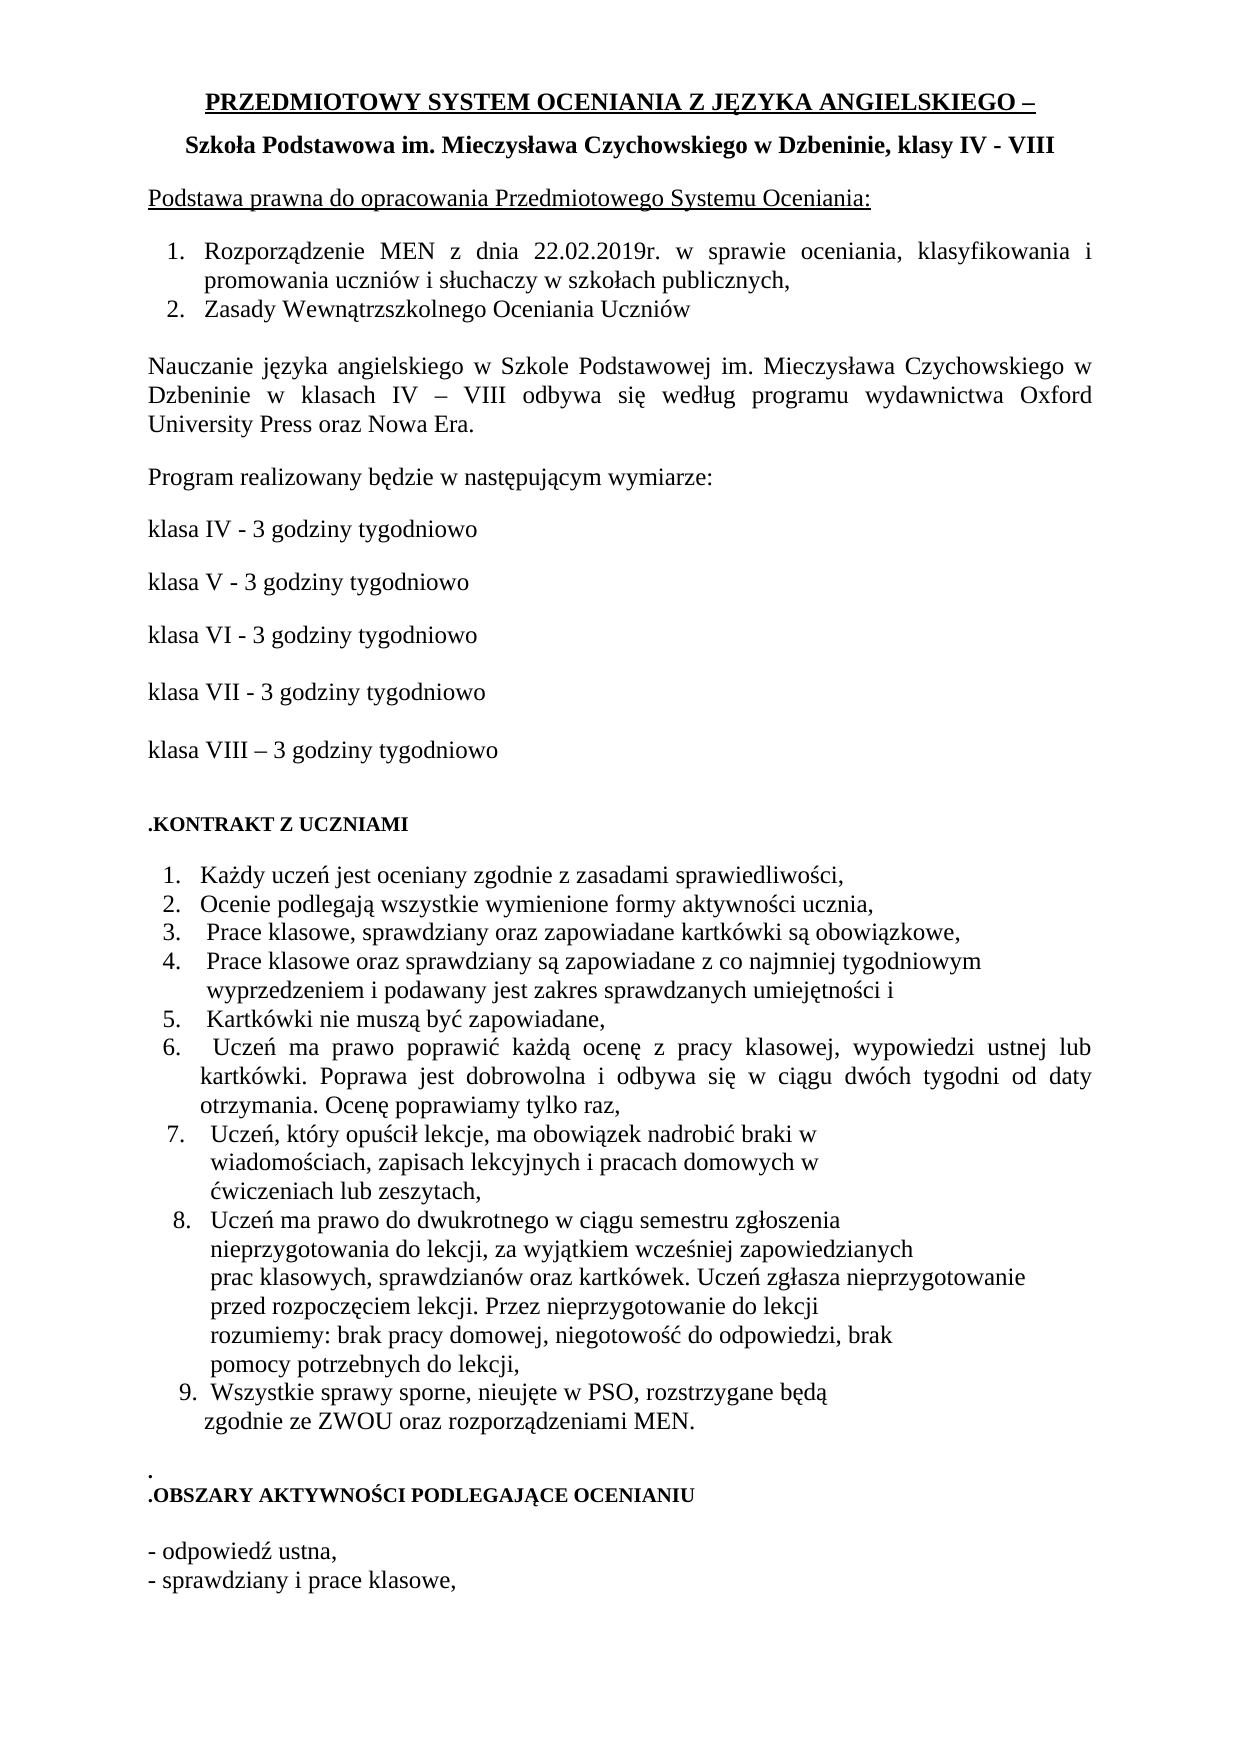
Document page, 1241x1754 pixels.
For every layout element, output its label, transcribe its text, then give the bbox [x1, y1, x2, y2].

list Kartkówki nie muszą być zapowiadane, [162, 1004, 1093, 1032]
text wyprzedzeniem i podawany jest zakres sprawdzanych umiejętności i [162, 975, 1093, 1004]
text - sprawdziany i prace klasowe, [148, 1565, 1093, 1593]
subtitle OBSZARY AKTYWNOŚCI PODLEGAJĄCE OCENIANIU [148, 1483, 1093, 1507]
text wiadomościach, zapisach lekcyjnych i pracach domowych w [148, 1147, 1093, 1176]
text nieprzygotowania do lekcji, za wyjątkiem wcześniej zapowiedzianych [148, 1234, 1093, 1262]
list Prace klasowe, sprawdziany oraz zapowiadane kartkówki są obowiązkowe, [162, 917, 1093, 946]
text - odpowiedź ustna, [148, 1536, 1093, 1565]
text prac klasowych, sprawdzianów oraz kartkówek. Uczeń zgłasza nieprzygotowanie [148, 1262, 1093, 1291]
text Szkoła Podstawowa im. Mieczysława Czychowskiego w Dzbeninie, klasy IV - VIII [148, 131, 1093, 159]
text Podstawa prawna do opracowania Przedmiotowego Systemu Oceniania: [148, 183, 1093, 212]
text Nauczanie języka angielskiego w Szkole Podstawowej im. Mieczysława Czychowskiego w Dzbeninie w klasach IV – VIII odbywa się według programu wydawnictwa Oxford University Press oraz Nowa Era. [148, 351, 1093, 437]
text klasa IV - 3 godziny tygodniowo [148, 514, 1093, 543]
list Zasady Wewnątrzszkolnego Oceniania Uczniów [166, 294, 1093, 322]
list Prace klasowe oraz sprawdziany są zapowiadane z co najmniej tygodniowym [162, 946, 1093, 975]
text 8. Uczeń ma prawo do dwukrotnego w ciągu semestru zgłoszenia [148, 1205, 1093, 1234]
text pomocy potrzebnych do lekcji, [148, 1349, 1093, 1377]
text rozumiemy: brak pracy domowej, niegotowość do odpowiedzi, brak [148, 1320, 1093, 1349]
subtitle KONTRAKT Z UCZNIAMI [148, 812, 1093, 836]
text 9. Wszystkie sprawy sporne, nieujęte w PSO, rozstrzygane będą [148, 1377, 1093, 1406]
list Uczeń ma prawo poprawić każdą ocenę z pracy klasowej, wypowiedzi ustnej lub kartkówki. Poprawa jest dobrowolna i odbywa się w ciągu dwóch tygodni od daty otrzymania. Ocenę poprawiamy tylko raz, [162, 1032, 1093, 1119]
list Każdy uczeń jest oceniany zgodnie z zasadami sprawiedliwości, [162, 860, 1093, 889]
text PRZEDMIOTOWY SYSTEM OCENIANIA Z JĘZYKA ANGIELSKIEGO – [148, 87, 1093, 116]
text 7. Uczeń, który opuścił lekcje, ma obowiązek nadrobić braki w [148, 1119, 1093, 1147]
list Rozporządzenie MEN z dnia 22.02.2019r. w sprawie oceniania, klasyfikowania i promowania uczniów i słuchaczy w szkołach publicznych, [166, 236, 1093, 294]
text zgodnie ze ZWOU oraz rozporządzeniami MEN. [148, 1406, 1093, 1435]
text Program realizowany będzie w następującym wymiarze: [148, 462, 1093, 490]
text ćwiczeniach lub zeszytach, [148, 1176, 1093, 1205]
text klasa VI - 3 godziny tygodniowo [148, 620, 1093, 649]
text przed rozpoczęciem lekcji. Przez nieprzygotowanie do lekcji [148, 1291, 1093, 1320]
text klasa V - 3 godziny tygodniowo [148, 567, 1093, 596]
text klasa VII - 3 godziny tygodniowo [148, 677, 1093, 706]
list Ocenie podlegają wszystkie wymienione formy aktywności ucznia, [162, 889, 1093, 917]
text klasa VIII – 3 godziny tygodniowo [148, 735, 1093, 764]
